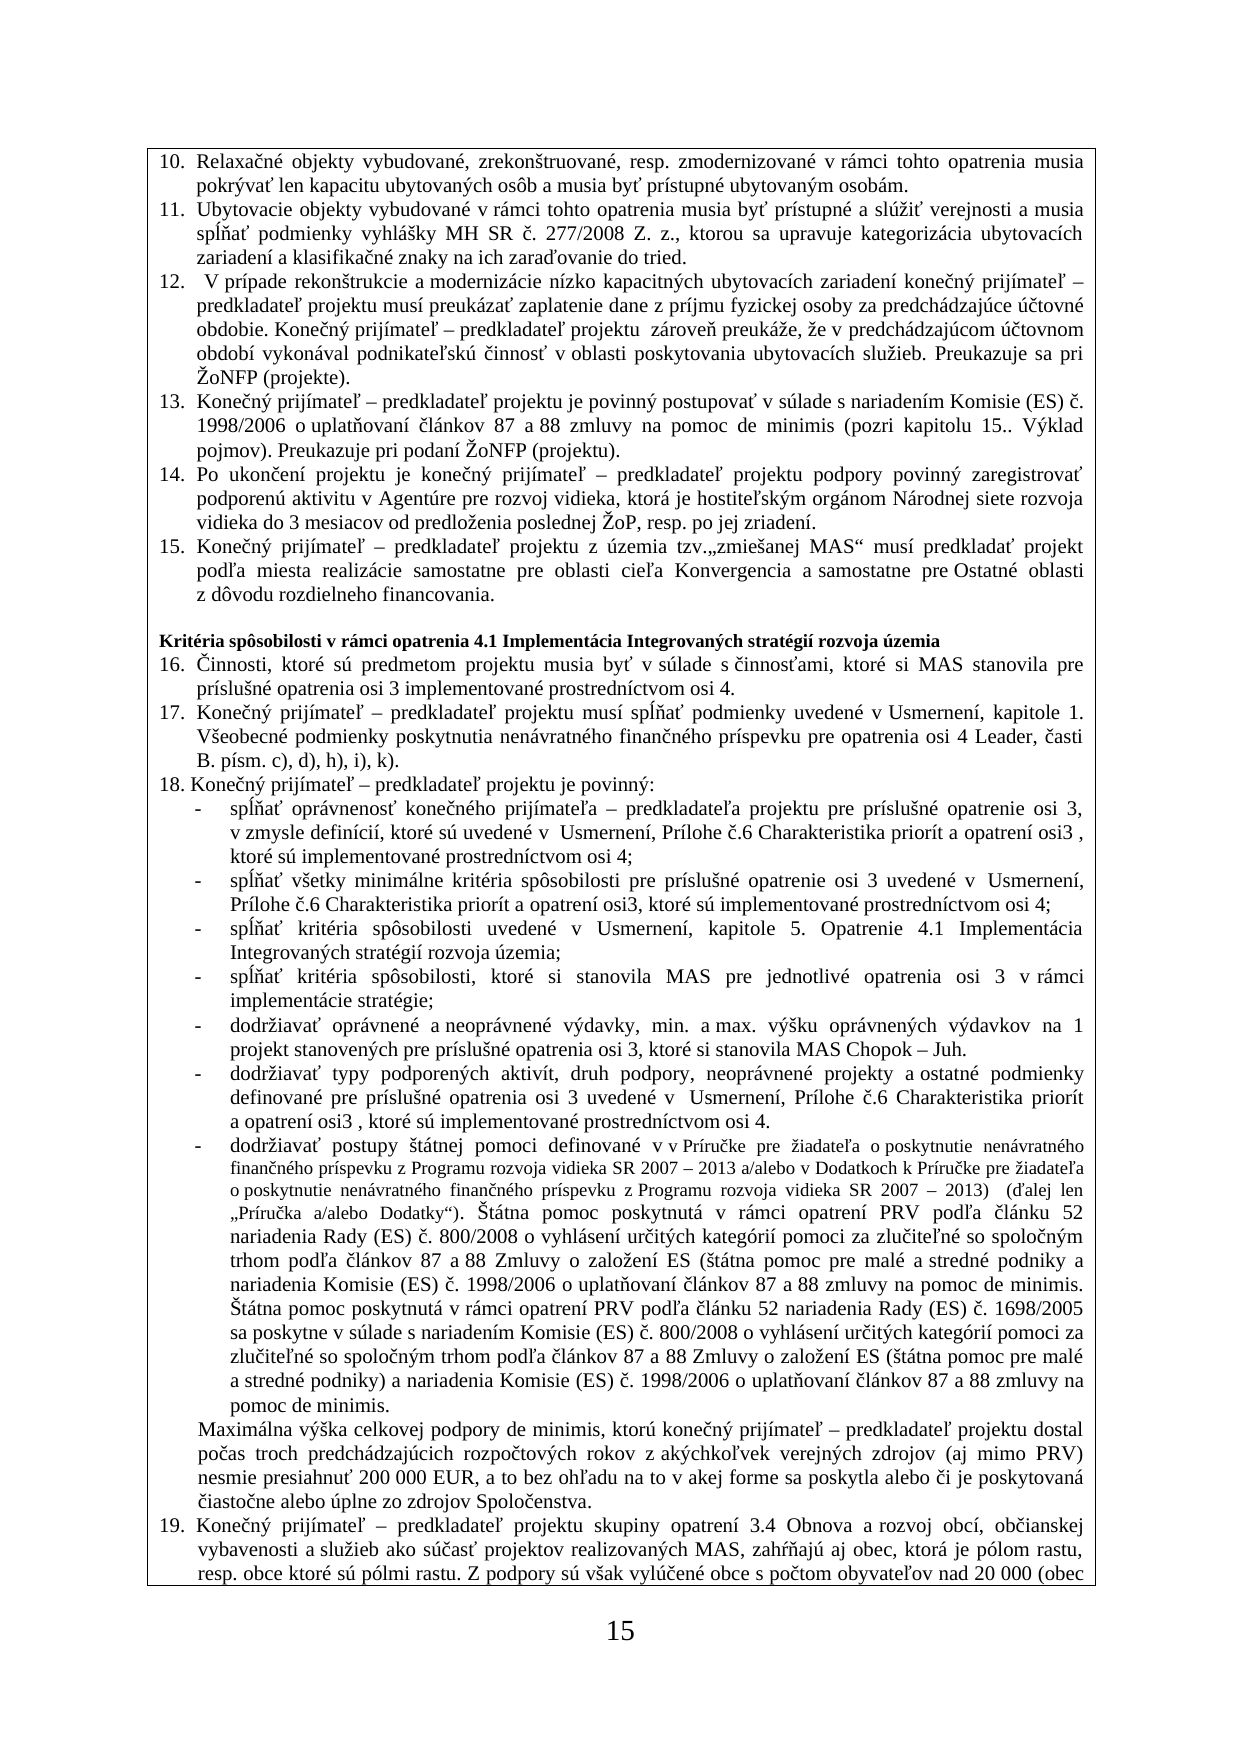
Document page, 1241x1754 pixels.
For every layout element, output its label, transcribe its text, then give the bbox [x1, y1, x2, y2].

table_cell Kritéria spôsobilosti pre opatrenie osi 3 implementované prostredníctvom osi 4 Podpora z PRV môže byť použitá len na projekty realizované na území SR a v rámci územia pôsobnosti MAS. Konečný prijímateľ – predkladateľ projektu nemá záväzky voči štátu po lehote splatnosti (splátkový kalendár potvrdený veriteľom sa akceptuje). Preukazuje sa pri ŽoNFP (projekte) a následne pri ŽoP formou čestného vyhlásenia. Konečný prijímateľ – predkladateľ projektu nie je v likvidácii, neprebieha voči nemu konkurzné konanie a na majetok, ktorý je predmetom projektu, neprebieha exekučné konanie. Preukazuje sa pri ŽoNFP (projekte) a následne pri ŽoP formou čestného vyhlásenia. Investícia sa musí využívať najmenej päť rokov po podpise zmluvy, pričom nesmie prejsť podstatnou zmenou, ktorá: ovplyvní jej povahu alebo podmienky vykonávania alebo neoprávnene zvýhodní akýkoľvek podnik alebo verejný subjekt, vyplýva buď zo zmeny povahy vlastníctva položky infraštruktúry, alebo ukončenia alebo premiestnenia výrobnej činnosti. Konečný prijímateľ – predkladateľ projektu musí deklarovať, že pre každý vybraný projekt sa použije iba jeden zdroj financovania z EÚ alebo z národných zdrojov. Preukazuje sa formou čestného vyhlásenia pri ŽoNFP (projekte). Projekt môže byť predmetom záložného práva za podmienok stanovených v Usmernení, kapitole 13 Ochrana majetku nadobudnutého a/alebo zhodnoteného z prostriedkov EÚ a štátneho rozpočtu. Konečný prijímateľ – predkladateľ projektu musí predložiť poslednú ŽoP najneskôr do 3 rokov od podpísania zmluvy. Konečný prijímateľ – predkladateľ projektu musí preukázať vlastníctvo, resp. iný právny vzťah oprávňujúci užívať predmet projektu, pretrvávajúci najmenej šesť rokov po predložení projektu s výnimkou špecifických prípadov (napr. výstavba kempingového ubytovania, relaxačných zariadení). Preukazuje sa pri ŽoNFP (projekte). V prípade výstavby objektov sa uvedené kritérium preukazuje pri podaní prvej ŽoP po skolaudovaní stavby (ak bolo vydané stavebné povolenie). Ak je predmetom podpory aj rozvoj ubytovacích služieb, zrekonštruované, zmodernizované ubytovacie zariadenia a prestavané/pristavané časti rodinných domov a ďalších nevyužitých objektov môžu mať kapacitu maximálne 10 základných lôžok v piatich izbách (každá so sociálnym zariadením – WC a sprcha, resp. vaňa a maximálne dvomi základnými lôžkami) a minimálne spoločnú kuchynku. V prípade budovania stravovacích priestorov tieto musia pokrývať len kapacitu ubytovaných osôb a musia byť prístupné len ubytovaným osobám. Relaxačné objekty vybudované, zrekonštruované, resp. zmodernizované v rámci tohto opatrenia musia pokrývať len kapacitu ubytovaných osôb a musia byť prístupné ubytovaným osobám. Ubytovacie objekty vybudované v rámci tohto opatrenia musia byť prístupné a slúžiť verejnosti a musia spĺňať podmienky vyhlášky MH SR č. 277/2008 Z. z., ktorou sa upravuje kategorizácia ubytovacích zariadení a klasifikačné znaky na ich zaraďovanie do tried. V prípade rekonštrukcie a modernizácie nízko kapacitných ubytovacích zariadení konečný prijímateľ – predkladateľ projektu musí preukázať zaplatenie dane z príjmu fyzickej osoby za predchádzajúce účtovné obdobie. Konečný prijímateľ – predkladateľ projektu zároveň preukáže, že v predchádzajúcom účtovnom období vykonával podnikateľskú činnosť v oblasti poskytovania ubytovacích služieb. Preukazuje sa pri ŽoNFP (projekte). Konečný prijímateľ – predkladateľ projektu je povinný postupovať v súlade s nariadením Komisie (ES) č. 1998/2006 o uplatňovaní článkov 87 a 88 zmluvy na pomoc de minimis (pozri kapitolu 15.. Výklad pojmov). Preukazuje pri podaní ŽoNFP (projektu). Po ukončení projektu je konečný prijímateľ – predkladateľ projektu podpory povinný zaregistrovať podporenú aktivitu v Agentúre pre rozvoj vidieka, ktorá je hostiteľským orgánom Národnej siete rozvoja vidieka do 3 mesiacov od predloženia poslednej ŽoP, resp. po jej zriadení. Konečný prijímateľ – predkladateľ projektu z územia tzv.„zmiešanej MAS“ musí predkladať projekt podľa miesta realizácie samostatne pre oblasti cieľa Konvergencia a samostatne pre Ostatné oblasti z dôvodu rozdielneho financovania. Kritéria spôsobilosti v rámci opatrenia 4.1 Implementácia Integrovaných stratégií rozvoja územia Činnosti, ktoré sú predmetom projektu musia byť v súlade s činnosťami, ktoré si MAS stanovila pre príslušné opatrenia osi 3 implementované prostredníctvom osi 4. Konečný prijímateľ – predkladateľ projektu musí spĺňať podmienky uvedené v Usmernení, kapitole 1. Všeobecné podmienky poskytnutia nenávratného finančného príspevku pre opatrenia osi 4 Leader, časti B. písm. c), d), h), i), k). 18. Konečný prijímateľ – predkladateľ projektu je povinný: spĺňať oprávnenosť konečného prijímateľa – predkladateľa projektu pre príslušné opatrenie osi 3, v zmysle definícií, ktoré sú uvedené v Usmernení, Prílohe č.6 Charakteristika priorít a opatrení osi3 , ktoré sú implementované prostredníctvom osi 4; spĺňať všetky minimálne kritéria spôsobilosti pre príslušné opatrenie osi 3 uvedené v Usmernení, Prílohe č.6 Charakteristika priorít a opatrení osi3, ktoré sú implementované prostredníctvom osi 4; spĺňať kritéria spôsobilosti uvedené v Usmernení, kapitole 5. Opatrenie 4.1 Implementácia Integrovaných stratégií rozvoja územia; spĺňať kritéria spôsobilosti, ktoré si stanovila MAS pre jednotlivé opatrenia osi 3 v rámci implementácie stratégie; dodržiavať oprávnené a neoprávnené výdavky, min. a max. výšku oprávnených výdavkov na 1 projekt stanovených pre príslušné opatrenia osi 3, ktoré si stanovila MAS Chopok – Juh. dodržiavať typy podporených aktivít, druh podpory, neoprávnené projekty a ostatné podmienky definované pre príslušné opatrenia osi 3 uvedené v Usmernení, Prílohe č.6 Charakteristika priorít a opatrení osi3 , ktoré sú implementované prostredníctvom osi 4. dodržiavať postupy štátnej pomoci definované v v Príručke pre žiadateľa o poskytnutie nenávratného finančného príspevku z Programu rozvoja vidieka SR 2007 – 2013 a/alebo v Dodatkoch k Príručke pre žiadateľa o poskytnutie nenávratného finančného príspevku z Programu rozvoja vidieka SR 2007 – 2013) (ďalej len „Príručka a/alebo Dodatky“). Štátna pomoc poskytnutá v rámci opatrení PRV podľa článku 52 nariadenia Rady (ES) č. 800/2008 o vyhlásení určitých kategórií pomoci za zlučiteľné so spoločným trhom podľa článkov 87 a 88 Zmluvy o založení ES (štátna pomoc pre malé a stredné podniky a nariadenia Komisie (ES) č. 1998/2006 o uplatňovaní článkov 87 a 88 zmluvy na pomoc de minimis. Štátna pomoc poskytnutá v rámci opatrení PRV podľa článku 52 nariadenia Rady (ES) č. 1698/2005 sa poskytne v súlade s nariadením Komisie (ES) č. 800/2008 o vyhlásení určitých kategórií pomoci za zlučiteľné so spoločným trhom podľa článkov 87 a 88 Zmluvy o založení ES (štátna pomoc pre malé a stredné podniky) a nariadenia Komisie (ES) č. 1998/2006 o uplatňovaní článkov 87 a 88 zmluvy na pomoc de minimis. Maximálna výška celkovej podpory de minimis, ktorú konečný prijímateľ – predkladateľ projektu dostal počas troch predchádzajúcich rozpočtových rokov z akýchkoľvek verejných zdrojov (aj mimo PRV) nesmie presiahnuť 200 000 EUR, a to bez ohľadu na to v akej forme sa poskytla alebo či je poskytovaná čiastočne alebo úplne zo zdrojov Spoločenstva. 19. Konečný prijímateľ – predkladateľ projektu skupiny opatrení 3.4 Obnova a rozvoj obcí, občianskej vybavenosti a služieb ako súčasť projektov realizovaných MAS, zahŕňajú aj obec, ktorá je pólom rastu, resp. obce ktoré sú pólmi rastu. Z podpory sú však vylúčené obce s počtom obyvateľov nad 20 000 (obec môže byť súčasťou MAS, ale nemôže byť konečným prijímateľom – predkladateľom projektu, avšak konečný prijímateľ – predkladateľ projektu z tejto obce môže predkladať ŽoNFP (projekt) v rámci Výzvy na implementáciu stratégie. 20. Konečný prijímateľ – predkladateľ projektu, ktorý žiada finančné prostriedky z opatrenia 3.3 Vzdelávanie a informovanie - všetky formy ďalšieho vzdelávania, ktoré sú predmetom projektu, uvedené v časti Rozsah a činnosti, bod 1 predmetného opatrenia v Usmernení, Prílohe č.6 Charakteristika priorít a opatrení osi 3, ktoré sú implementované prostredníctvom osi 4, musia byť akreditované Ministerstvom školstva SR. Potvrdenie o akreditácii vzdelávacej aktivity musí byť vydané na meno konečného prijímateľa finančnej pomoci (oprávneného žiadateľa). V prípade pobočiek je platné Potvrdenie o akreditácii vzdelávacej aktivity ústredia. Preukazuje sa pri ŽoNFP, ktorú konečný prijímateľ – predkladateľ projektu predkladá na príslušnú MAS. 21. Projekt musí byť vypracovaný v súlade so stratégiou MAS Chopok – Juh. 22. Konečný prijímateľ – predkladateľ projektu musí pôsobiť (mať trvalé, prípadne prechodné bydlisko, sídlo alebo prevádzku) v území pôsobnosti MAS. Preukazuje sa pri ŽoNFP formou čestného vyhlásenia. 23. Po ukončení projektu je konečný prijímateľ – predkladateľ projektu povinný zaregistrovať podporenú aktivitu do NSRV a to do 3 mesiacov od predloženia poslednej ŽoP. [148, 149, 1095, 1585]
